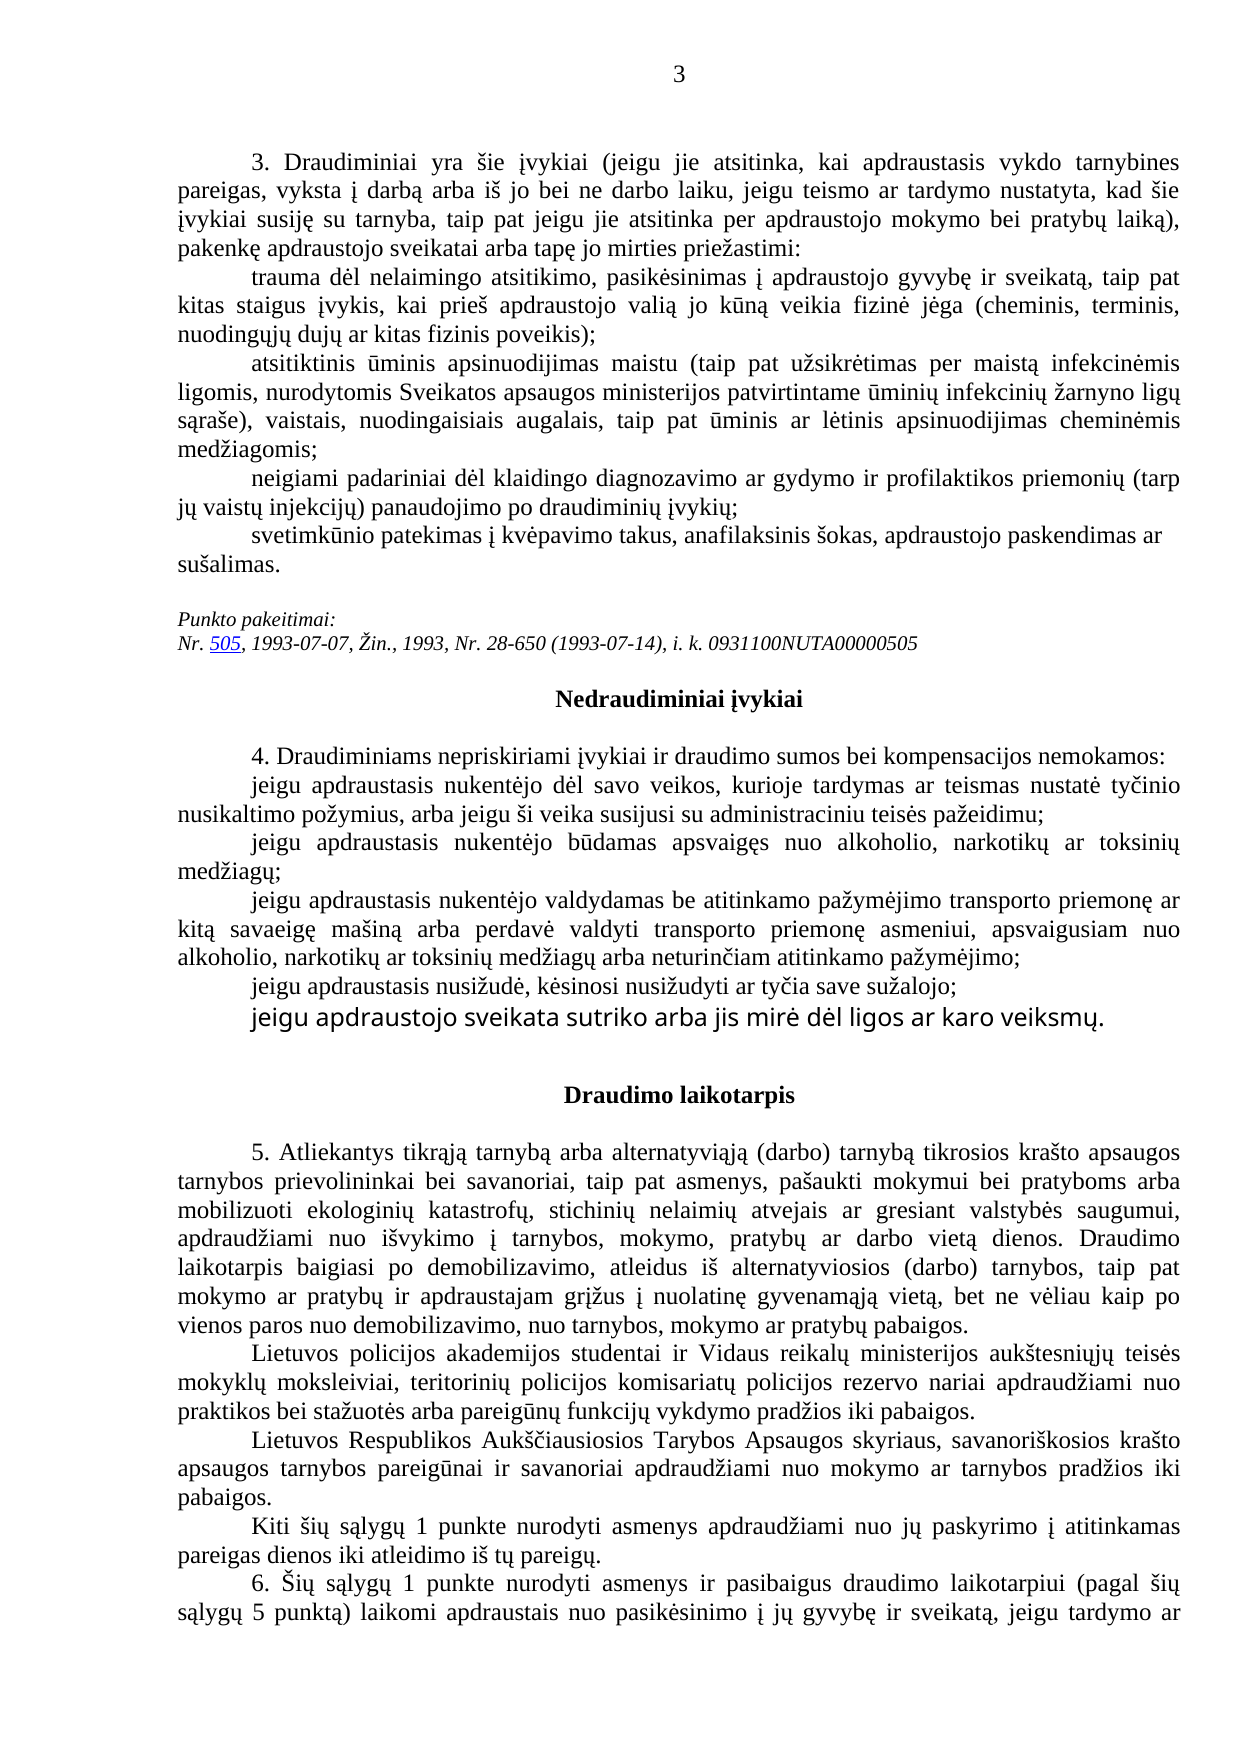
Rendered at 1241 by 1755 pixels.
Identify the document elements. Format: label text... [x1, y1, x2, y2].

text jeigu apdraustojo sveikata sutriko arba jis mirė dėl ligos ar karo veiksmų. [177, 1000, 1181, 1034]
text 3. Draudiminiai yra šie įvykiai (jeigu jie atsitinka, kai apdraustasis vykdo tarnybines pareigas, vyksta į darbą arba iš jo bei ne darbo laiku, jeigu teismo ar tardymo nustatyta, kad šie įvykiai susiję su tarnyba, taip pat jeigu jie atsitinka per apdraustojo mokymo bei pratybų laiką), pakenkę apdraustojo sveikatai arba tapę jo mirties priežastimi: [177, 147, 1181, 262]
text 5. Atliekantys tikrąją tarnybą arba alternatyviąją (darbo) tarnybą tikrosios krašto apsaugos tarnybos prievolininkai bei savanoriai, taip pat asmenys, pašaukti mokymui bei pratyboms arba mobilizuoti ekologinių katastrofų, stichinių nelaimių atvejais ar gresiant valstybės saugumui, apdraudžiami nuo išvykimo į tarnybos, mokymo, pratybų ar darbo vietą dienos. Draudimo laikotarpis baigiasi po demobilizavimo, atleidus iš alternatyviosios (darbo) tarnybos, taip pat mokymo ar pratybų ir apdraustajam grįžus į nuolatinę gyvenamąją vietą, bet ne vėliau kaip po vienos paros nuo demobilizavimo, nuo tarnybos, mokymo ar pratybų pabaigos. [177, 1137, 1181, 1338]
text Lietuvos policijos akademijos studentai ir Vidaus reikalų ministerijos aukštesniųjų teisės mokyklų moksleiviai, teritorinių policijos komisariatų policijos rezervo nariai apdraudžiami nuo praktikos bei stažuotės arba pareigūnų funkcijų vykdymo pradžios iki pabaigos. [177, 1338, 1181, 1425]
text Nedraudiminiai įvykiai [177, 684, 1181, 712]
text Kiti šių sąlygų 1 punkte nurodyti asmenys apdraudžiami nuo jų paskyrimo į atitinkamas pareigas dienos iki atleidimo iš tų pareigų. [177, 1511, 1181, 1568]
text neigiami padariniai dėl klaidingo diagnozavimo ar gydymo ir profilaktikos priemonių (tarp jų vaistų injekcijų) panaudojimo po draudiminių įvykių; [177, 463, 1181, 521]
text jeigu apdraustasis nukentėjo būdamas apsvaigęs nuo alkoholio, narkotikų ar toksinių medžiagų; [177, 827, 1181, 885]
text Punkto pakeitimai: [177, 607, 1181, 631]
text jeigu apdraustasis nukentėjo valdydamas be atitinkamo pažymėjimo transporto priemonę ar kitą savaeigę mašiną arba perdavė valdyti transporto priemonę asmeniui, apsvaigusiam nuo alkoholio, narkotikų ar toksinių medžiagų arba neturinčiam atitinkamo pažymėjimo; [177, 885, 1181, 971]
text svetimkūnio patekimas į kvėpavimo takus, anafilaksinis šokas, apdraustojo paskendimas ar sušalimas. [177, 521, 1181, 578]
text Nr. 505, 1993-07-07, Žin., 1993, Nr. 28-650 (1993-07-14), i. k. 0931100NUTA00000505 [177, 631, 1181, 655]
text trauma dėl nelaimingo atsitikimo, pasikėsinimas į apdraustojo gyvybę ir sveikatą, taip pat kitas staigus įvykis, kai prieš apdraustojo valią jo kūną veikia fizinė jėga (cheminis, terminis, nuodingųjų dujų ar kitas fizinis poveikis); [177, 262, 1181, 348]
text Draudimo laikotarpis [177, 1080, 1181, 1108]
text atsitiktinis ūminis apsinuodijimas maistu (taip pat užsikrėtimas per maistą infekcinėmis ligomis, nurodytomis Sveikatos apsaugos ministerijos patvirtintame ūminių infekcinių žarnyno ligų sąraše), vaistais, nuodingaisiais augalais, taip pat ūminis ar lėtinis apsinuodijimas cheminėmis medžiagomis; [177, 348, 1181, 463]
text 4. Draudiminiams nepriskiriami įvykiai ir draudimo sumos bei kompensacijos nemokamos: [177, 741, 1181, 770]
text jeigu apdraustasis nukentėjo dėl savo veikos, kurioje tardymas ar teismas nustatė tyčinio nusikaltimo požymius, arba jeigu ši veika susijusi su administraciniu teisės pažeidimu; [177, 770, 1181, 827]
text jeigu apdraustasis nusižudė, kėsinosi nusižudyti ar tyčia save sužalojo; [177, 971, 1181, 1000]
text Lietuvos Respublikos Aukščiausiosios Tarybos Apsaugos skyriaus, savanoriškosios krašto apsaugos tarnybos pareigūnai ir savanoriai apdraudžiami nuo mokymo ar tarnybos pradžios iki pabaigos. [177, 1425, 1181, 1511]
text 6. Šių sąlygų 1 punkte nurodyti asmenys ir pasibaigus draudimo laikotarpiui (pagal šių sąlygų 5 punktą) laikomi apdraustais nuo pasikėsinimo į jų gyvybę ir sveikatą, jeigu tardymo ar [177, 1568, 1181, 1626]
